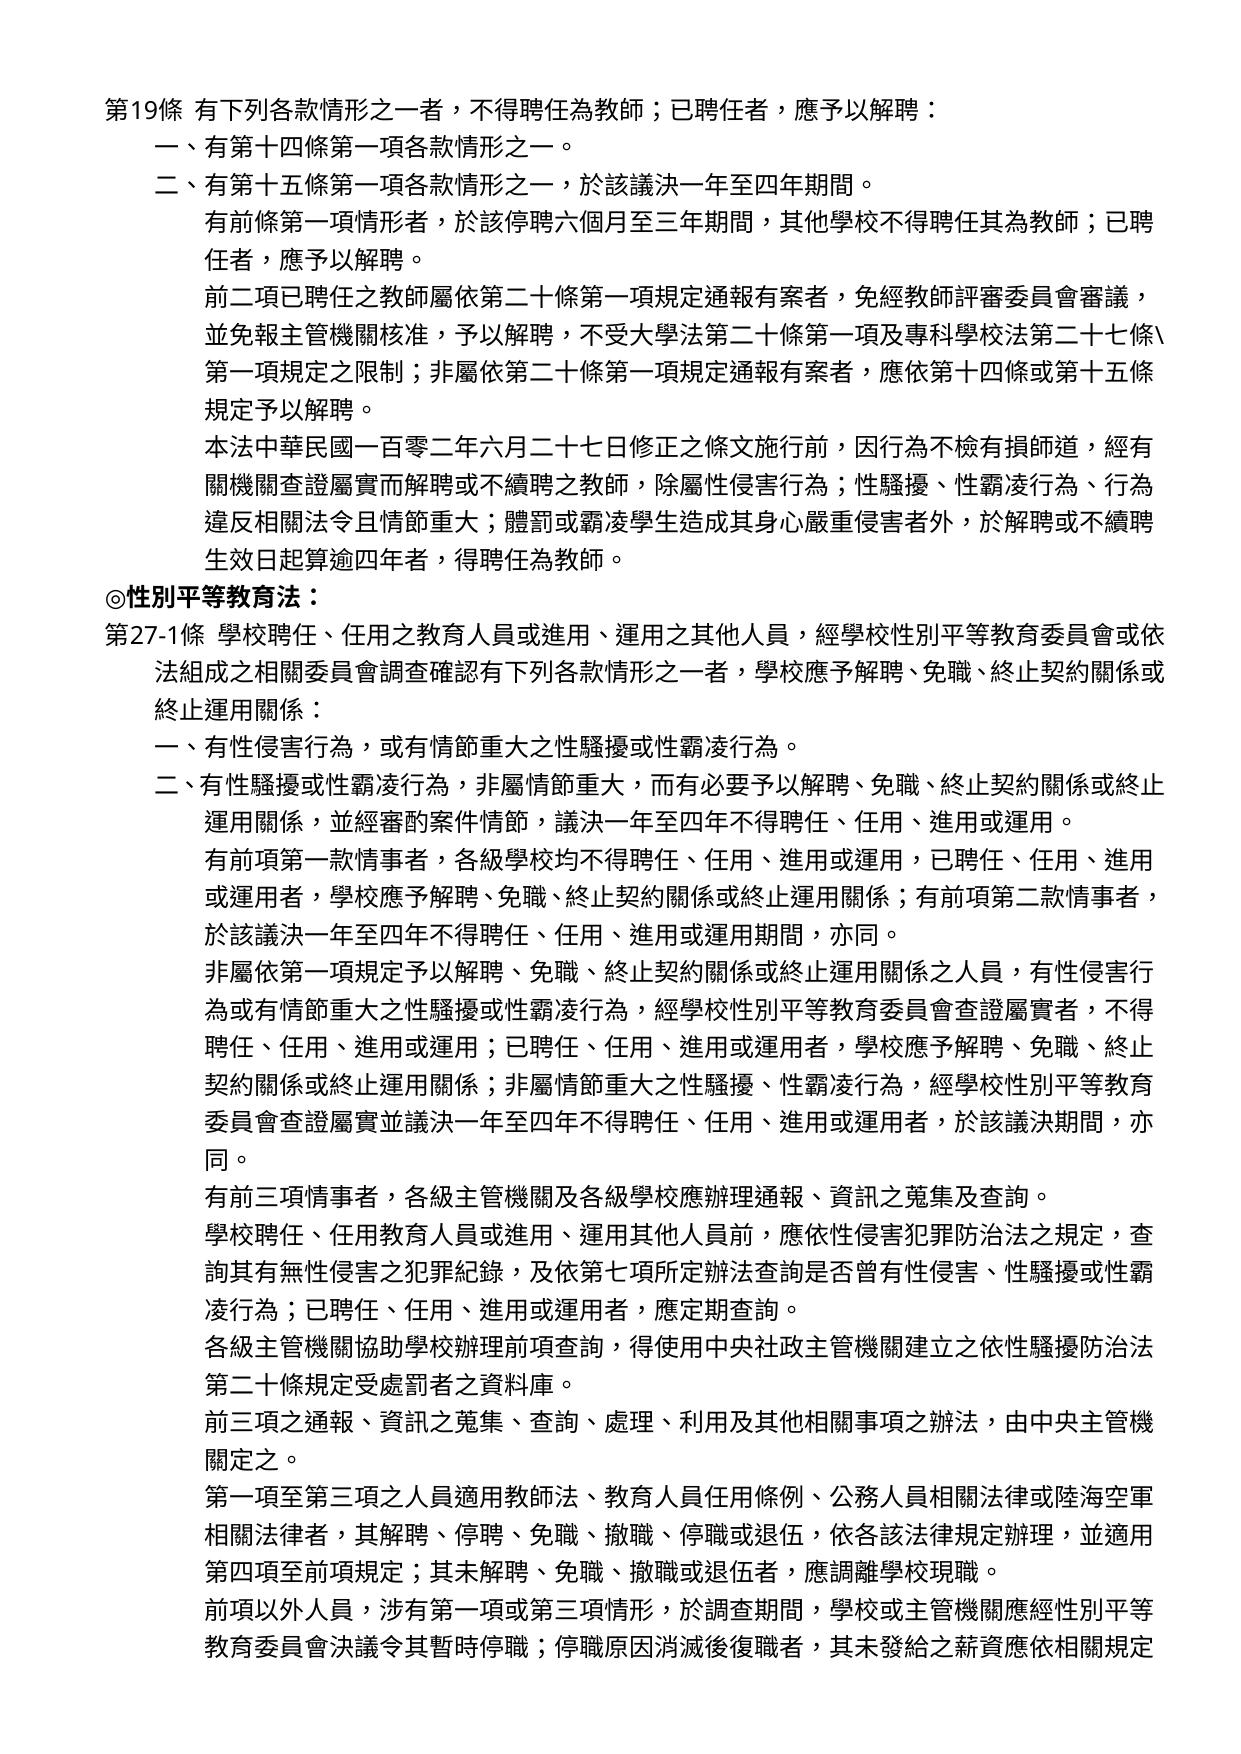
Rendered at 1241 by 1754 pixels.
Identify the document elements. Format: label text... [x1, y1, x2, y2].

text 任者，應予以解聘。 [154, 239, 1165, 277]
text 前二項已聘任之教師屬依第二十條第一項規定通報有案者，免經教師評審委員會審議， [154, 277, 1165, 314]
text 於該議決一年至四年不得聘任、任用、進用或運用期間，亦同。 [154, 914, 1165, 952]
text 有前條第一項情形者，於該停聘六個月至三年期間，其他學校不得聘任其為教師；已聘 [154, 202, 1165, 239]
text 各級主管機關協助學校辦理前項查詢，得使用中央社政主管機關建立之依性騷擾防治法 [154, 1327, 1165, 1364]
text 詢其有無性侵害之犯罪紀錄，及依第七項所定辦法查詢是否曾有性侵害、性騷擾或性霸 [154, 1252, 1165, 1289]
text 非屬依第一項規定予以解聘、免職、終止契約關係或終止運用關係之人員，有性侵害行 [154, 952, 1165, 989]
text 為或有情節重大之性騷擾或性霸凌行為，經學校性別平等教育委員會查證屬實者，不得 [154, 989, 1165, 1027]
text 聘任、任用、進用或運用；已聘任、任用、進用或運用者，學校應予解聘、免職、終止 [154, 1027, 1165, 1064]
text 委員會查證屬實並議決一年至四年不得聘任、任用、進用或運用者，於該議決期間，亦 [154, 1102, 1165, 1139]
text 前三項之通報、資訊之蒐集、查詢、處理、利用及其他相關事項之辦法，由中央主管機 [154, 1402, 1165, 1439]
text 二、有第十五條第一項各款情形之一，於該議決一年至四年期間。 [154, 164, 1165, 202]
text 規定予以解聘。 [154, 389, 1165, 427]
text 教育委員會決議令其暫時停職；停職原因消滅後復職者，其未發給之薪資應依相關規定 [154, 1627, 1165, 1664]
text 一、有性侵害行為，或有情節重大之性騷擾或性霸凌行為。 [154, 727, 1165, 764]
text 並免報主管機關核准，予以解聘，不受大學法第二十條第一項及專科學校法第二十七條\ [154, 314, 1165, 352]
text 有前項第一款情事者，各級學校均不得聘任、任用、進用或運用，已聘任、任用、進用 [154, 839, 1165, 877]
text 生效日起算逾四年者，得聘任為教師。 [154, 539, 1165, 577]
text 第二十條規定受處罰者之資料庫。 [154, 1364, 1165, 1402]
text 契約關係或終止運用關係；非屬情節重大之性騷擾、性霸凌行為，經學校性別平等教育 [154, 1064, 1165, 1102]
text 第四項至前項規定；其未解聘、免職、撤職或退伍者，應調離學校現職。 [154, 1552, 1165, 1589]
text 同。 [154, 1139, 1165, 1177]
text 第19條 有下列各款情形之一者，不得聘任為教師；已聘任者，應予以解聘： [104, 89, 1165, 127]
text 第一項規定之限制；非屬依第二十條第一項規定通報有案者，應依第十四條或第十五條 [154, 352, 1165, 389]
text 有前三項情事者，各級主管機關及各級學校應辦理通報、資訊之蒐集及查詢。 [154, 1177, 1165, 1214]
text 關定之。 [154, 1439, 1165, 1477]
text 或運用者，學校應予解聘、免職、終止契約關係或終止運用關係；有前項第二款情事者， [154, 877, 1165, 914]
text 本法中華民國一百零二年六月二十七日修正之條文施行前，因行為不檢有損師道，經有 [154, 427, 1165, 464]
text 一、有第十四條第一項各款情形之一。 [154, 127, 1165, 164]
text 學校聘任、任用教育人員或進用、運用其他人員前，應依性侵害犯罪防治法之規定，查 [154, 1214, 1165, 1252]
text 關機關查證屬實而解聘或不續聘之教師，除屬性侵害行為；性騷擾、性霸凌行為、行為 [154, 464, 1165, 502]
text 相關法律者，其解聘、停聘、免職、撤職、停職或退伍，依各該法律規定辦理，並適用 [154, 1514, 1165, 1552]
text 前項以外人員，涉有第一項或第三項情形，於調查期間，學校或主管機關應經性別平等 [154, 1589, 1165, 1627]
text 第27-1條 學校聘任、任用之教育人員或進用、運用之其他人員，經學校性別平等教育委員會或依法組成之相關委員會調查確認有下列各款情形之一者，學校應予解聘、免職、終止契約關係或終止運用關係： [104, 614, 1165, 727]
text 第一項至第三項之人員適用教師法、教育人員任用條例、公務人員相關法律或陸海空軍 [154, 1477, 1165, 1514]
text ◎性別平等教育法： [104, 577, 1165, 614]
text 違反相關法令且情節重大；體罰或霸凌學生造成其身心嚴重侵害者外，於解聘或不續聘 [154, 502, 1165, 539]
text 二、有性騷擾或性霸凌行為，非屬情節重大，而有必要予以解聘、免職、終止契約關係或終止運用關係，並經審酌案件情節，議決一年至四年不得聘任、任用、進用或運用。 [154, 764, 1165, 839]
text 凌行為；已聘任、任用、進用或運用者，應定期查詢。 [154, 1289, 1165, 1327]
